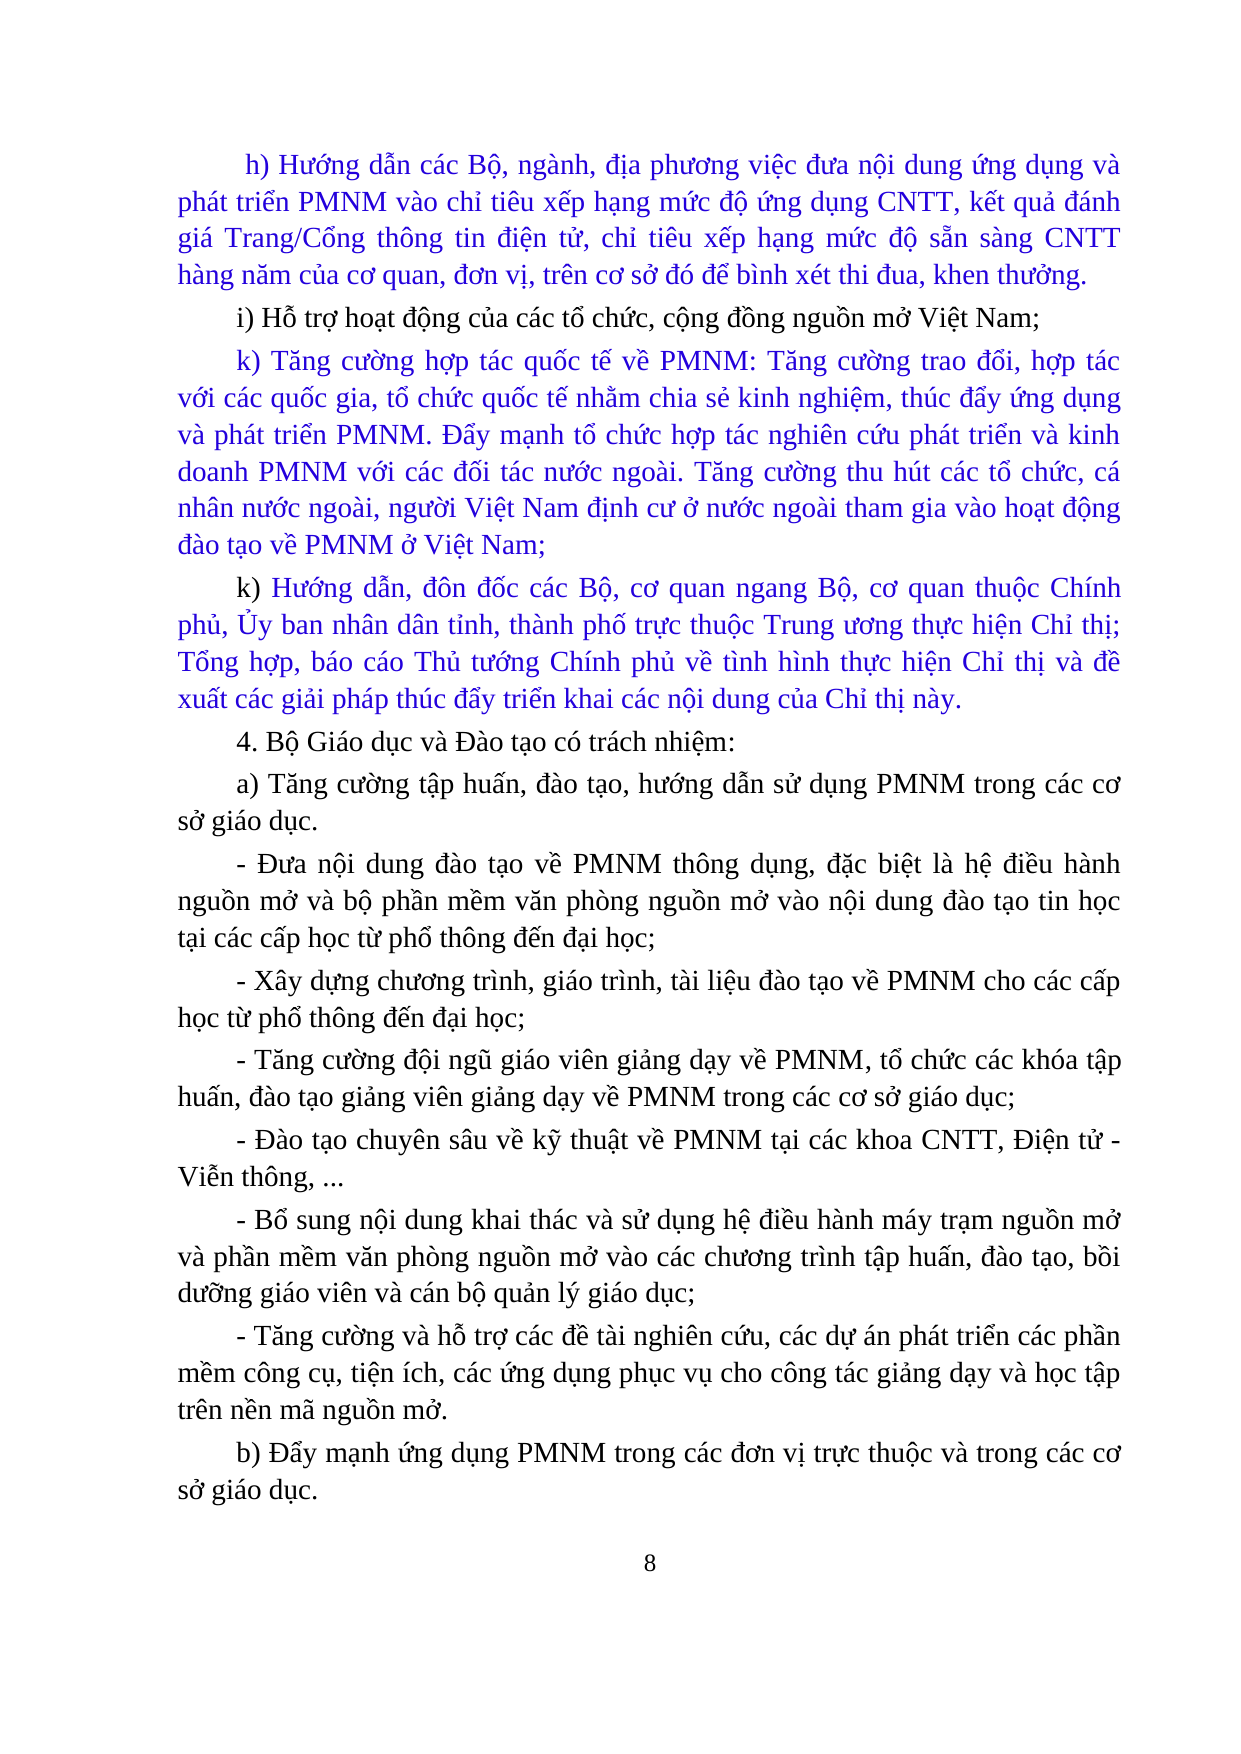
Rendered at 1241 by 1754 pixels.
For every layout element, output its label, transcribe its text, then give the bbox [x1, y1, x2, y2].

text k) Hướng dẫn, đôn đốc các Bộ, cơ quan ngang Bộ, cơ quan thuộc Chính phủ, Ủy ban nhân dân tỉnh, thành phố trực thuộc Trung ương thực hiện Chỉ thị; Tổng hợp, báo cáo Thủ tướng Chính phủ về tình hình thực hiện Chỉ thị và đề xuất các giải pháp thúc đẩy triển khai các nội dung của Chỉ thị này. [177, 570, 1122, 714]
text a) Tăng cường tập huấn, đào tạo, hướng dẫn sử dụng PMNM trong các cơ sở giáo dục. [177, 767, 1122, 837]
text k) Tăng cường hợp tác quốc tế về PMNM: Tăng cường trao đổi, hợp tác với các quốc gia, tổ chức quốc tế nhằm chia sẻ kinh nghiệm, thúc đẩy ứng dụng và phát triển PMNM. Đẩy mạnh tổ chức hợp tác nghiên cứu phát triển và kinh doanh PMNM với các đối tác nước ngoài. Tăng cường thu hút các tổ chức, cá nhân nước ngoài, người Việt Nam định cư ở nước ngoài tham gia vào hoạt động đào tạo về PMNM ở Việt Nam; [177, 343, 1122, 561]
text - Bổ sung nội dung khai thác và sử dụng hệ điều hành máy trạm nguồn mở và phần mềm văn phòng nguồn mở vào các chương trình tập huấn, đào tạo, bồi dưỡng giáo viên và cán bộ quản lý giáo dục; [177, 1202, 1122, 1309]
text - Tăng cường đội ngũ giáo viên giảng dạy về PMNM, tổ chức các khóa tập huấn, đào tạo giảng viên giảng dạy về PMNM trong các cơ sở giáo dục; [177, 1042, 1122, 1113]
text - Đào tạo chuyên sâu về kỹ thuật về PMNM tại các khoa CNTT, Điện tử - Viễn thông, ... [177, 1122, 1122, 1193]
text - Xây dựng chương trình, giáo trình, tài liệu đào tạo về PMNM cho các cấp học từ phổ thông đến đại học; [177, 963, 1122, 1033]
text - Tăng cường và hỗ trợ các đề tài nghiên cứu, các dự án phát triển các phần mềm công cụ, tiện ích, các ứng dụng phục vụ cho công tác giảng dạy và học tập trên nền mã nguồn mở. [177, 1318, 1122, 1426]
text h) Hướng dẫn các Bộ, ngành, địa phương việc đưa nội dung ứng dụng và phát triển PMNM vào chỉ tiêu xếp hạng mức độ ứng dụng CNTT, kết quả đánh giá Trang/Cổng thông tin điện tử, chỉ tiêu xếp hạng mức độ sẵn sàng CNTT hàng năm của cơ quan, đơn vị, trên cơ sở đó để bình xét thi đua, khen thưởng. [177, 147, 1122, 291]
text b) Đẩy mạnh ứng dụng PMNM trong các đơn vị trực thuộc và trong các cơ sở giáo dục. [177, 1435, 1122, 1505]
text 4. Bộ Giáo dục và Đào tạo có trách nhiệm: [177, 724, 1122, 757]
text - Đưa nội dung đào tạo về PMNM thông dụng, đặc biệt là hệ điều hành nguồn mở và bộ phần mềm văn phòng nguồn mở vào nội dung đào tạo tin học tại các cấp học từ phổ thông đến đại học; [177, 846, 1122, 953]
text i) Hỗ trợ hoạt động của các tổ chức, cộng đồng nguồn mở Việt Nam; [177, 300, 1122, 334]
